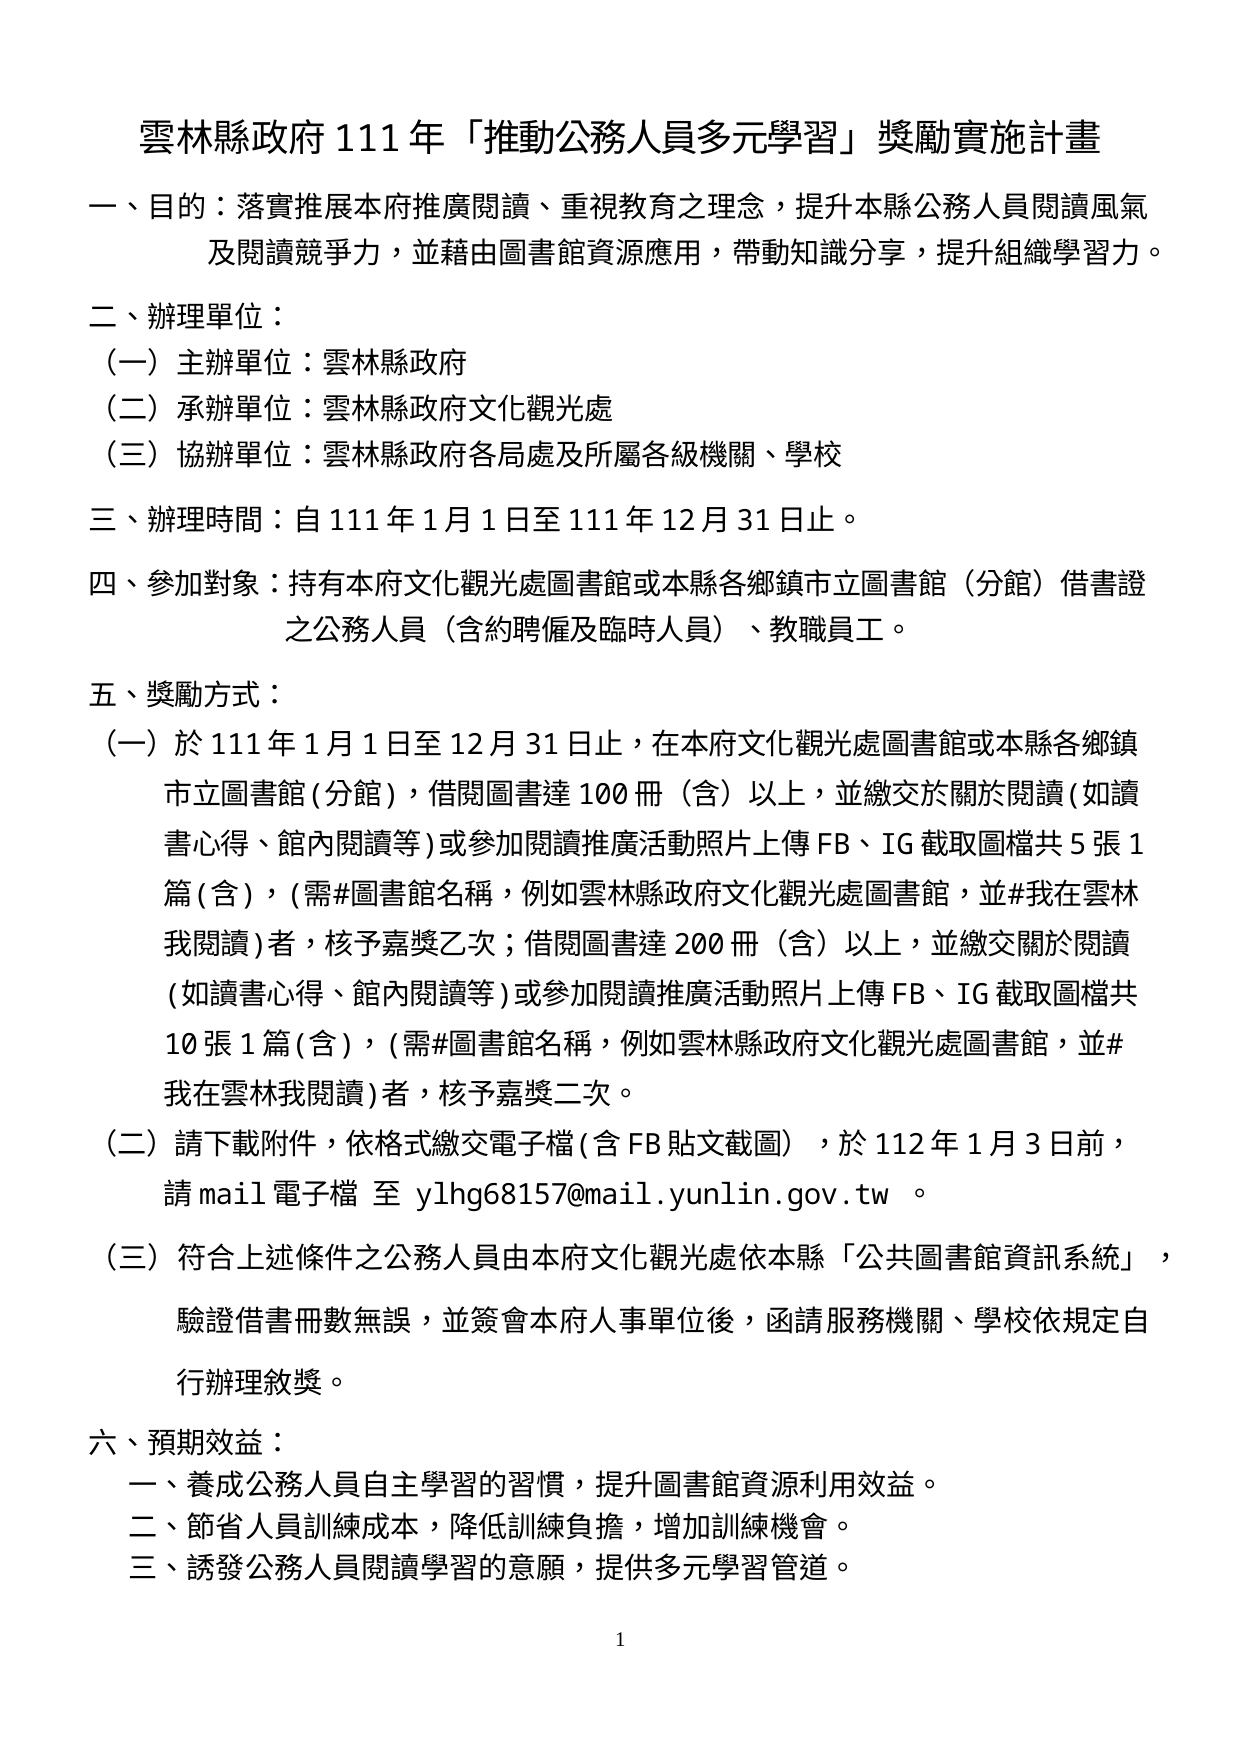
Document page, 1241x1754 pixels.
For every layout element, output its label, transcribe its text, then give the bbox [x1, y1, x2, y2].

text 三、誘發公務人員閱讀學習的意願，提供多元學習管道。 [89, 1545, 1152, 1587]
text （三）符合上述條件之公務人員由本府文化觀光處依本縣「公共圖書館資訊系統」，驗證借書冊數無誤，並簽會本府人事單位後，函請服務機關、學校依規定自行辦理敘獎。 [89, 1214, 1152, 1402]
text 四、參加對象：持有本府文化觀光處圖書館或本縣各鄉鎮市立圖書館（分館）借書證之公務人員（含約聘僱及臨時人員）、教職員工。 [89, 558, 1152, 649]
text （二）承辦單位：雲林縣政府文化觀光處 [89, 383, 1152, 429]
text （一）於111年1月1日至12月31日止，在本府文化觀光處圖書館或本縣各鄉鎮市立圖書館(分館)，借閱圖書達100冊（含）以上，並繳交於關於閱讀(如讀書心得、館內閱讀等)或參加閱讀推廣活動照片上傳FB、IG截取圖檔共5張1篇(含)，(需#圖書館名稱，例如雲林縣政府文化觀光處圖書館，並#我在雲林我閱讀)者，核予嘉獎乙次；借閱圖書達200冊（含）以上，並繳交關於閱讀(如讀書心得、館內閱讀等)或參加閱讀推廣活動照片上傳FB、IG截取圖檔共10張1篇(含)，(需#圖書館名稱，例如雲林縣政府文化觀光處圖書館，並#我在雲林我閱讀)者，核予嘉獎二次。 [89, 714, 1152, 1114]
text 三、辦理時間：自111年1月1日至111年12月31日止。 [89, 493, 1152, 539]
text 六、預期效益： [89, 1420, 1152, 1462]
text 雲林縣政府111年「推動公務人員多元學習」獎勵實施計畫 [89, 108, 1152, 162]
text 一、養成公務人員自主學習的習慣，提升圖書館資源利用效益。 [89, 1462, 1152, 1504]
text （三）協辦單位：雲林縣政府各局處及所屬各級機關、學校 [89, 429, 1152, 474]
text 二、辦理單位： [89, 291, 1152, 337]
text （二）請下載附件，依格式繳交電子檔(含FB貼文截圖），於112年1月3日前，請mail電子檔 至 ylhg68157@mail.yunlin.gov.tw 。 [89, 1114, 1152, 1214]
text 五、獎勵方式： [89, 668, 1152, 714]
text 一、目的：落實推展本府推廣閱讀、重視教育之理念，提升本縣公務人員閱讀風氣及閱讀競爭力，並藉由圖書館資源應用，帶動知識分享，提升組織學習力。 [89, 181, 1152, 272]
text 二、節省人員訓練成本，降低訓練負擔，增加訓練機會。 [89, 1504, 1152, 1545]
text （一）主辦單位：雲林縣政府 [89, 337, 1152, 383]
